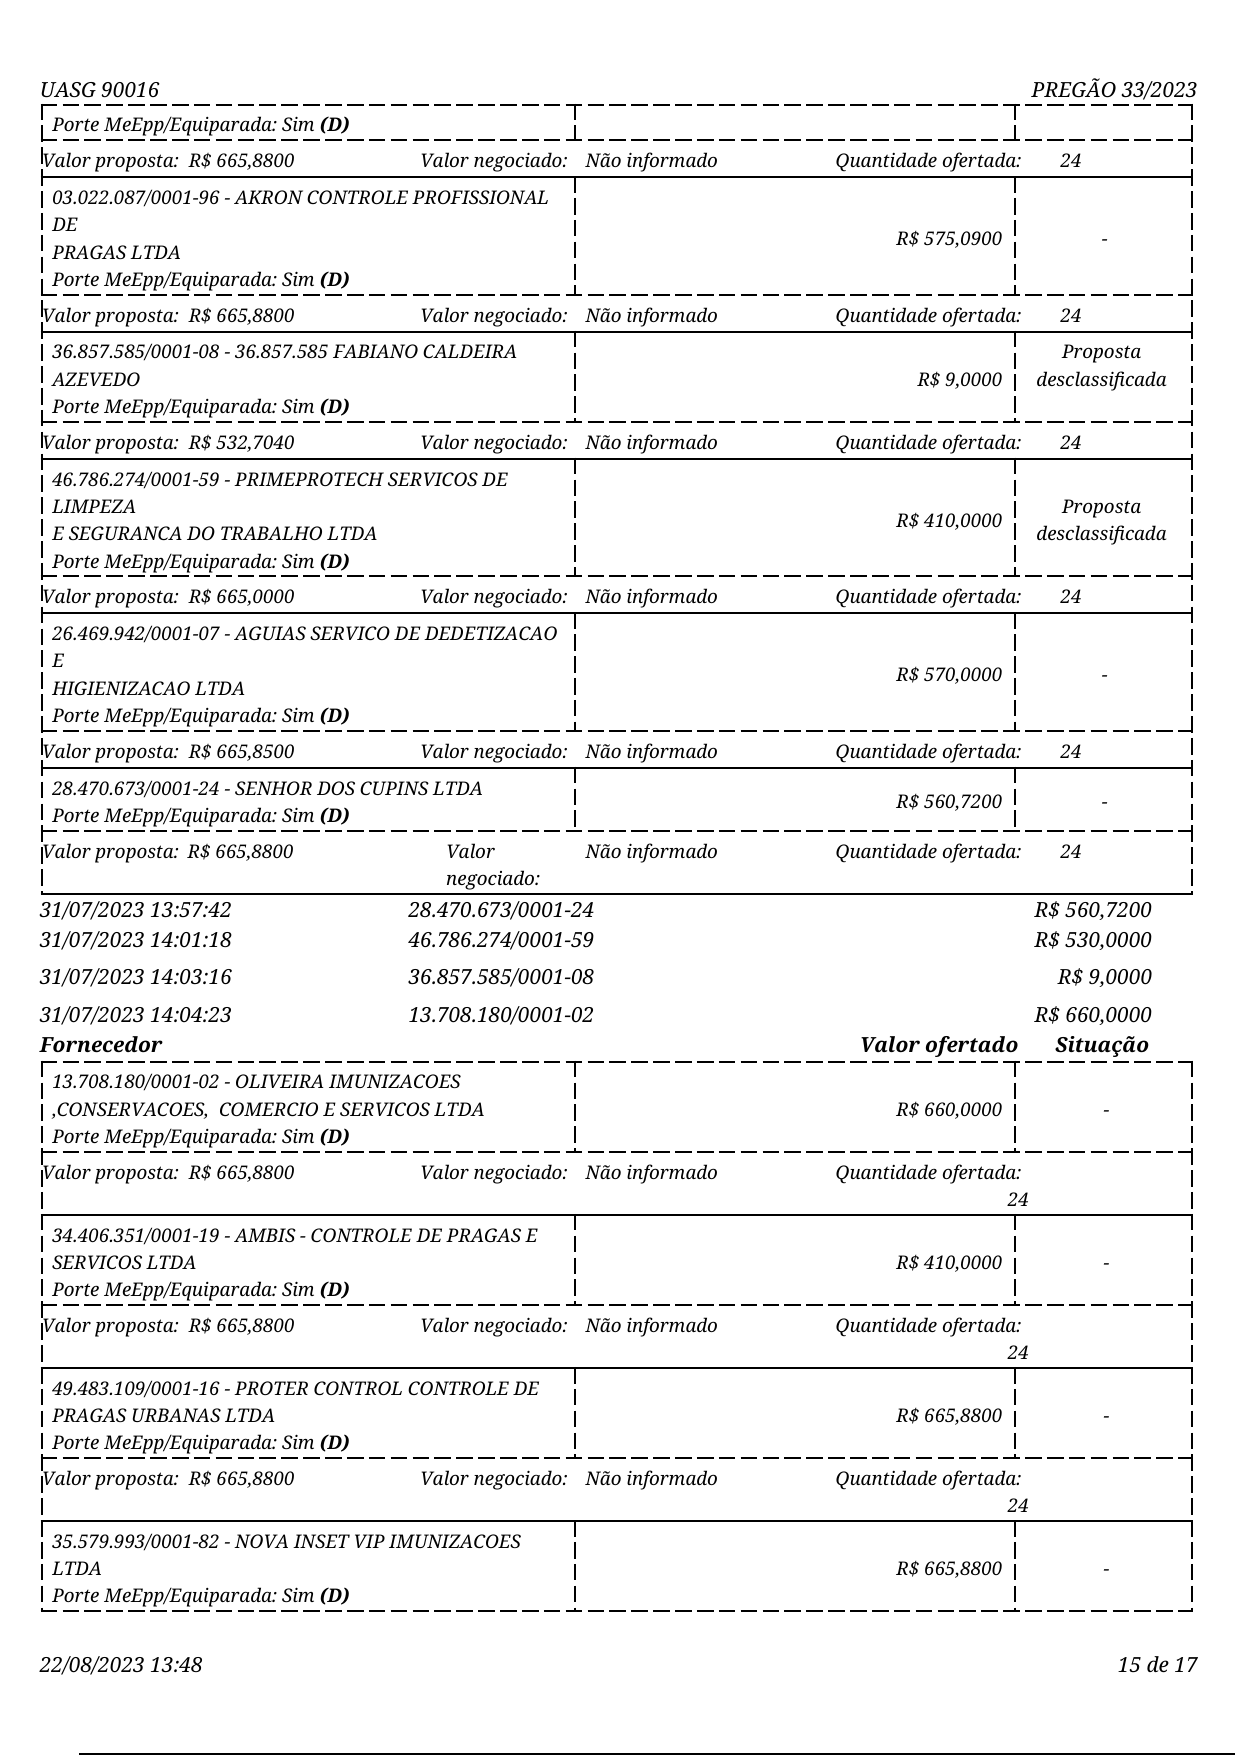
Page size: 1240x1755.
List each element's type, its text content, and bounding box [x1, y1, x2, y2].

table_cell 34.406.351/0001-19 - AMBIS - CONTROLE DE PRAGAS E SERVICOS LTDA Porte MeEpp/Equiparada: Sim (D) [42, 1216, 575, 1304]
table_cell R$ 665,8800 [835, 1522, 1014, 1610]
table_cell - [1015, 614, 1192, 730]
table_cell Quantidade ofertada: 24 [835, 1151, 1066, 1214]
table_cell R$ 575,0900 [835, 178, 1014, 293]
table_cell Não informado [575, 139, 835, 176]
table_cell Quantidade ofertada: 24 [835, 1304, 1066, 1367]
table_cell Não informado [575, 1151, 835, 1214]
table_cell [1015, 1216, 1066, 1304]
table_cell Quantidade ofertada: 24 [835, 1457, 1066, 1520]
table_cell Valor proposta: R$ 665,8800 Valor negociado: [42, 1304, 575, 1367]
table_header [1015, 104, 1192, 139]
table_cell - [1015, 769, 1192, 830]
table_cell Valor proposta: R$ 532,7040 Valor negociado: [42, 421, 575, 458]
table_cell Quantidade ofertada: 24 [835, 730, 1192, 767]
table_cell Valor negociado: [446, 830, 575, 893]
table_cell [575, 333, 835, 421]
table_cell Quantidade ofertada: 24 [835, 830, 1192, 893]
table_cell R$ 560,7200 [835, 769, 1014, 830]
table_cell Valor proposta: R$ 665,8800 Valor negociado: [42, 1457, 575, 1520]
table_cell Não informado [575, 1457, 835, 1520]
table_cell [575, 1369, 835, 1457]
table_cell R$ 660,0000 [990, 1000, 1154, 1030]
table_header [835, 104, 1014, 139]
table_cell Valor proposta: R$ 665,8800 Valor negociado: [42, 294, 575, 331]
table_cell 03.022.087/0001-96 - AKRON CONTROLE PROFISSIONAL DE PRAGAS LTDA Porte MeEpp/Equiparada: Sim (D) [42, 178, 575, 293]
table_header 28.470.673/0001-24 [408, 895, 989, 925]
table_cell Valor proposta: R$ 665,8800 [42, 830, 446, 893]
table_cell 36.857.585/0001-08 - 36.857.585 FABIANO CALDEIRA AZEVEDO Porte MeEpp/Equiparada: Sim (D) [42, 333, 575, 421]
table_cell Quantidade ofertada: 24 [835, 421, 1192, 458]
table_cell [575, 178, 835, 293]
table_cell [1066, 1457, 1192, 1520]
table_cell Valor proposta: R$ 665,8500 Valor negociado: [42, 730, 575, 767]
table_cell 31/07/2023 14:01:18 [40, 925, 408, 962]
table_cell [575, 769, 835, 830]
table_cell R$ 9,0000 [835, 333, 1014, 421]
table_cell - [1066, 1522, 1192, 1610]
table_cell 35.579.993/0001-82 - NOVA INSET VIP IMUNIZACOES LTDA Porte MeEpp/Equiparada: Sim (D) [42, 1522, 575, 1610]
table_cell - [1066, 1216, 1192, 1304]
table_header 13.708.180/0001-02 - OLIVEIRA IMUNIZACOES ,CONSERVACOES, COMERCIO E SERVICOS LTDA Porte MeEpp/Equiparada: Sim (D) [42, 1061, 575, 1151]
table_cell Não informado [575, 830, 835, 893]
table_cell R$ 410,0000 [835, 460, 1014, 575]
table_header R$ 660,0000 [835, 1061, 1014, 1151]
table_header [575, 104, 835, 139]
text Fornecedor Valor ofertado Situação [39, 1030, 1200, 1058]
table_cell [575, 1216, 835, 1304]
table_header [1015, 1061, 1066, 1151]
table_cell R$ 665,8800 [835, 1369, 1014, 1457]
table_cell 46.786.274/0001-59 - PRIMEPROTECH SERVICOS DE LIMPEZA E SEGURANCA DO TRABALHO LTDA Porte MeEpp/Equiparada: Sim (D) [42, 460, 575, 575]
table_cell Proposta desclassificada [1015, 460, 1192, 575]
table_cell Valor proposta: R$ 665,8800 Valor negociado: [42, 1151, 575, 1214]
table_cell 31/07/2023 14:03:16 [40, 963, 408, 1000]
table_cell [1015, 1369, 1066, 1457]
table_cell [1015, 1522, 1066, 1610]
table_header [575, 1061, 835, 1151]
table_cell Valor proposta: R$ 665,8800 Valor negociado: [42, 139, 575, 176]
table_cell [1066, 1304, 1192, 1367]
table_cell - [1066, 1369, 1192, 1457]
table_cell R$ 570,0000 [835, 614, 1014, 730]
table_cell 28.470.673/0001-24 - SENHOR DOS CUPINS LTDA Porte MeEpp/Equiparada: Sim (D) [42, 769, 575, 830]
table_cell 31/07/2023 14:04:23 [40, 1000, 408, 1030]
table_cell Quantidade ofertada: 24 [835, 575, 1192, 612]
table_cell Não informado [575, 730, 835, 767]
table_cell Não informado [575, 421, 835, 458]
table_cell Quantidade ofertada: 24 [835, 294, 1192, 331]
table_cell [575, 614, 835, 730]
table_cell Não informado [575, 294, 835, 331]
table_cell 49.483.109/0001-16 - PROTER CONTROL CONTROLE DE PRAGAS URBANAS LTDA Porte MeEpp/Equiparada: Sim (D) [42, 1369, 575, 1457]
table_cell R$ 530,0000 [990, 925, 1154, 962]
table_cell [1066, 1151, 1192, 1214]
table_cell Não informado [575, 575, 835, 612]
table_header Porte MeEpp/Equiparada: Sim (D) [42, 104, 575, 139]
table_cell Não informado [575, 1304, 835, 1367]
table_cell Proposta desclassificada [1015, 333, 1192, 421]
table_header - [1066, 1061, 1192, 1151]
table_cell R$ 9,0000 [990, 963, 1154, 1000]
table_cell 26.469.942/0001-07 - AGUIAS SERVICO DE DEDETIZACAO E HIGIENIZACAO LTDA Porte MeEpp/Equiparada: Sim (D) [42, 614, 575, 730]
table_header R$ 560,7200 [990, 895, 1154, 925]
table_cell Quantidade ofertada: 24 [835, 139, 1192, 176]
table_cell - [1015, 178, 1192, 293]
table_cell Valor proposta: R$ 665,0000 Valor negociado: [42, 575, 575, 612]
table_cell 46.786.274/0001-59 [408, 925, 989, 962]
table_cell [575, 460, 835, 575]
table_cell R$ 410,0000 [835, 1216, 1014, 1304]
table_header 31/07/2023 13:57:42 [40, 895, 408, 925]
table_cell 13.708.180/0001-02 [408, 1000, 989, 1030]
table_cell 36.857.585/0001-08 [408, 963, 989, 1000]
table_cell [575, 1522, 835, 1610]
